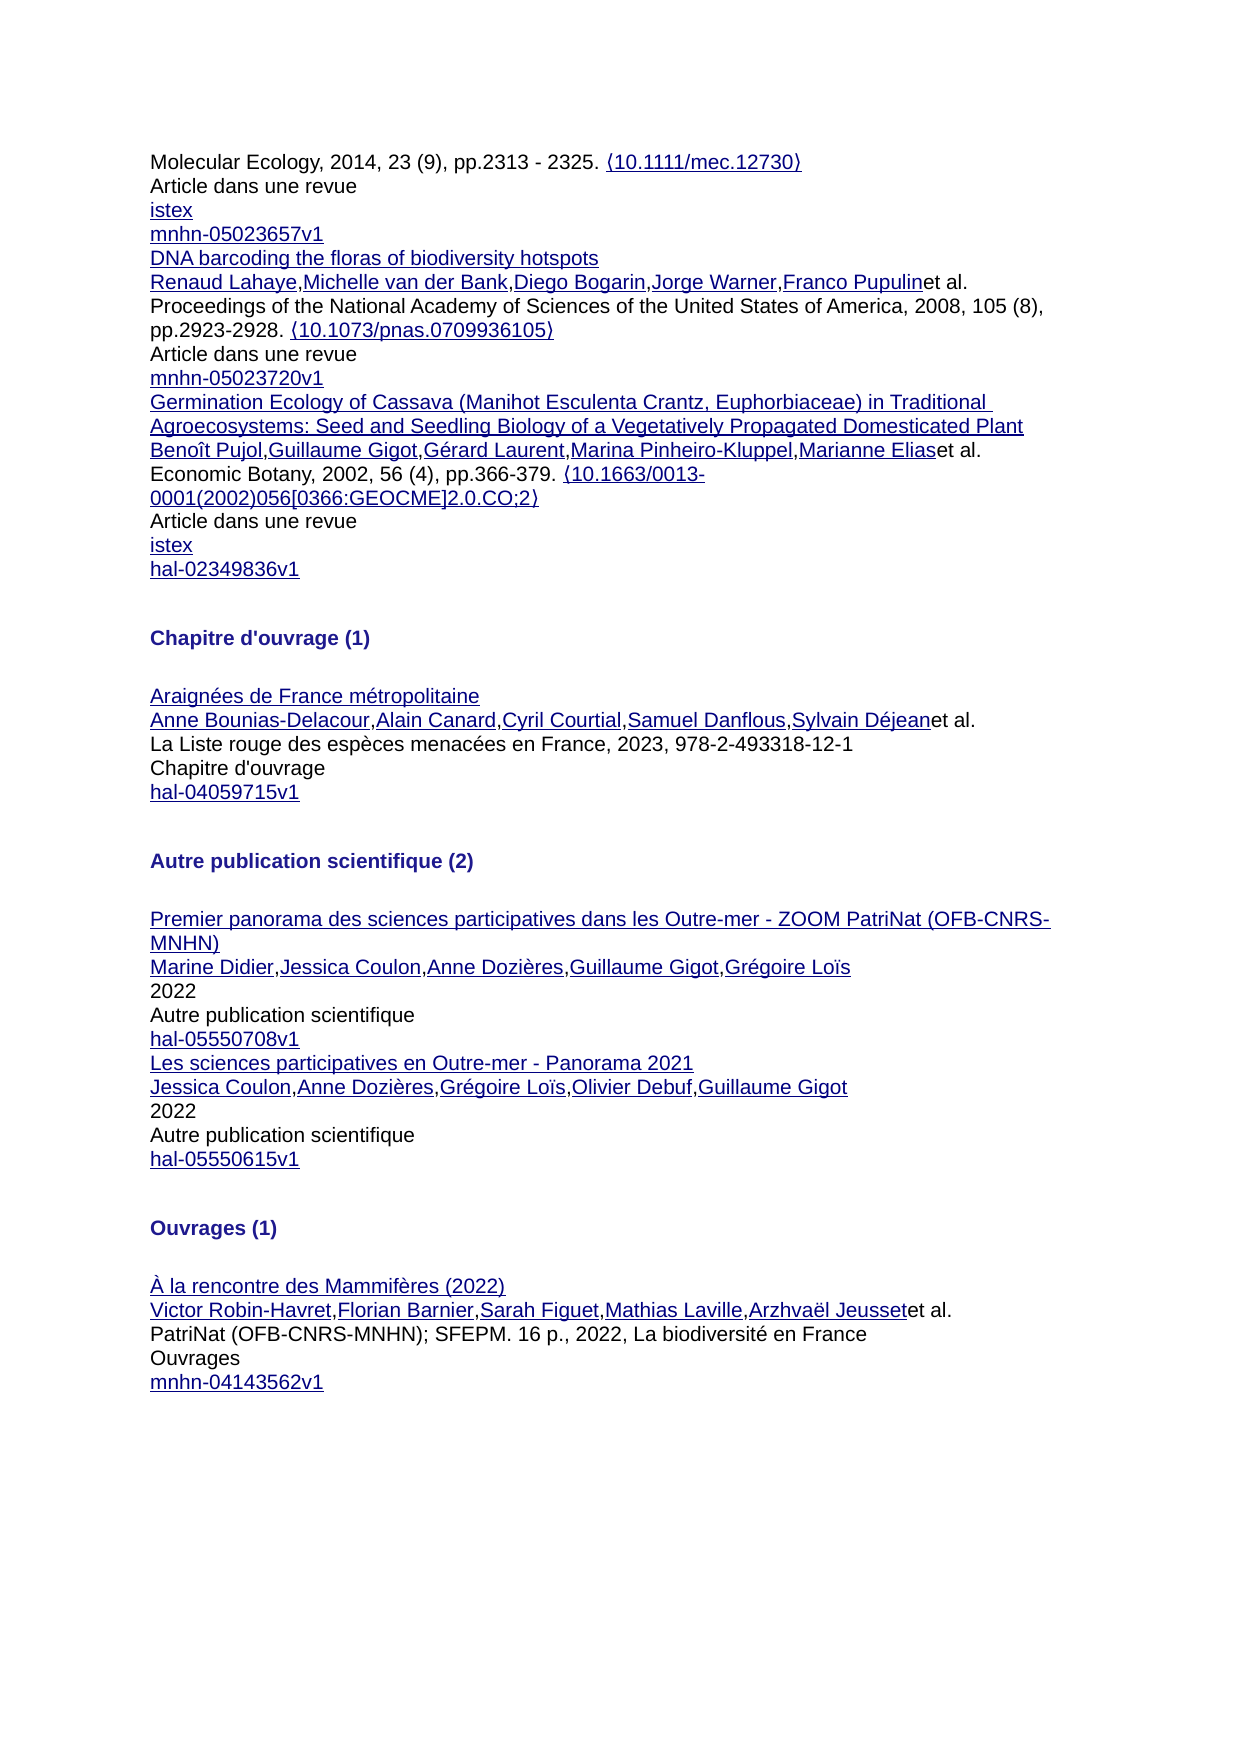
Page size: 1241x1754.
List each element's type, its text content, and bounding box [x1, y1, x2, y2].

table_cell DNA barcoding the floras of biodiversity hotspots Renaud Lahaye,Michelle van der Bank,Diego Bogarin,Jorge Warner,Franco Pupulinet al. Proceedings of the National Academy of Sciences of the United States of America, 2008, 105 (8), pp.2923-2928. ⟨10.1073/pnas.0709936105⟩ Article dans une revue mnhn-05023720v1 [150, 246, 1090, 389]
table_cell Molecular Ecology, 2014, 23 (9), pp.2313 - 2325. ⟨10.1111/mec.12730⟩ Article dans une revue istex mnhn-05023657v1 [150, 150, 1090, 246]
table_header À la rencontre des Mammifères (2022) Victor Robin-Havret,Florian Barnier,Sarah Figuet,Mathias Laville,Arzhvaël Jeussetet al. PatriNat (OFB-CNRS-MNHN); SFEPM. 16 p., 2022, La biodiversité en France Ouvrages mnhn-04143562v1 [150, 1274, 1090, 1394]
table_cell Les sciences participatives en Outre-mer - Panorama 2021 Jessica Coulon,Anne Dozières,Grégoire Loïs,Olivier Debuf,Guillaume Gigot 2022 Autre publication scientifique hal-05550615v1 [150, 1051, 1090, 1171]
table_cell Germination Ecology of Cassava (Manihot Esculenta Crantz, Euphorbiaceae) in Traditional Agroecosystems: Seed and Seedling Biology of a Vegetatively Propagated Domesticated Plant Benoît Pujol,Guillaume Gigot,Gérard Laurent,Marina Pinheiro-Kluppel,Marianne Eliaset al. Economic Botany, 2002, 56 (4), pp.366-379. ⟨10.1663/0013-0001(2002)056[0366:GEOCME]2.0.CO;2⟩ Article dans une revue istex hal-02349836v1 [150, 390, 1090, 581]
subtitle Ouvrages (1) [150, 1216, 1090, 1239]
table_header Premier panorama des sciences participatives dans les Outre-mer - ZOOM PatriNat (OFB-CNRS-MNHN) Marine Didier,Jessica Coulon,Anne Dozières,Guillaume Gigot,Grégoire Loïs 2022 Autre publication scientifique hal-05550708v1 [150, 907, 1090, 1051]
subtitle Chapitre d'ouvrage (1) [150, 626, 1090, 650]
subtitle Autre publication scientifique (2) [150, 849, 1090, 873]
table_header Araignées de France métropolitaine Anne Bounias-Delacour,Alain Canard,Cyril Courtial,Samuel Danflous,Sylvain Déjeanet al. La Liste rouge des espèces menacées en France, 2023, 978-2-493318-12-1 Chapitre d'ouvrage hal-04059715v1 [150, 684, 1090, 804]
